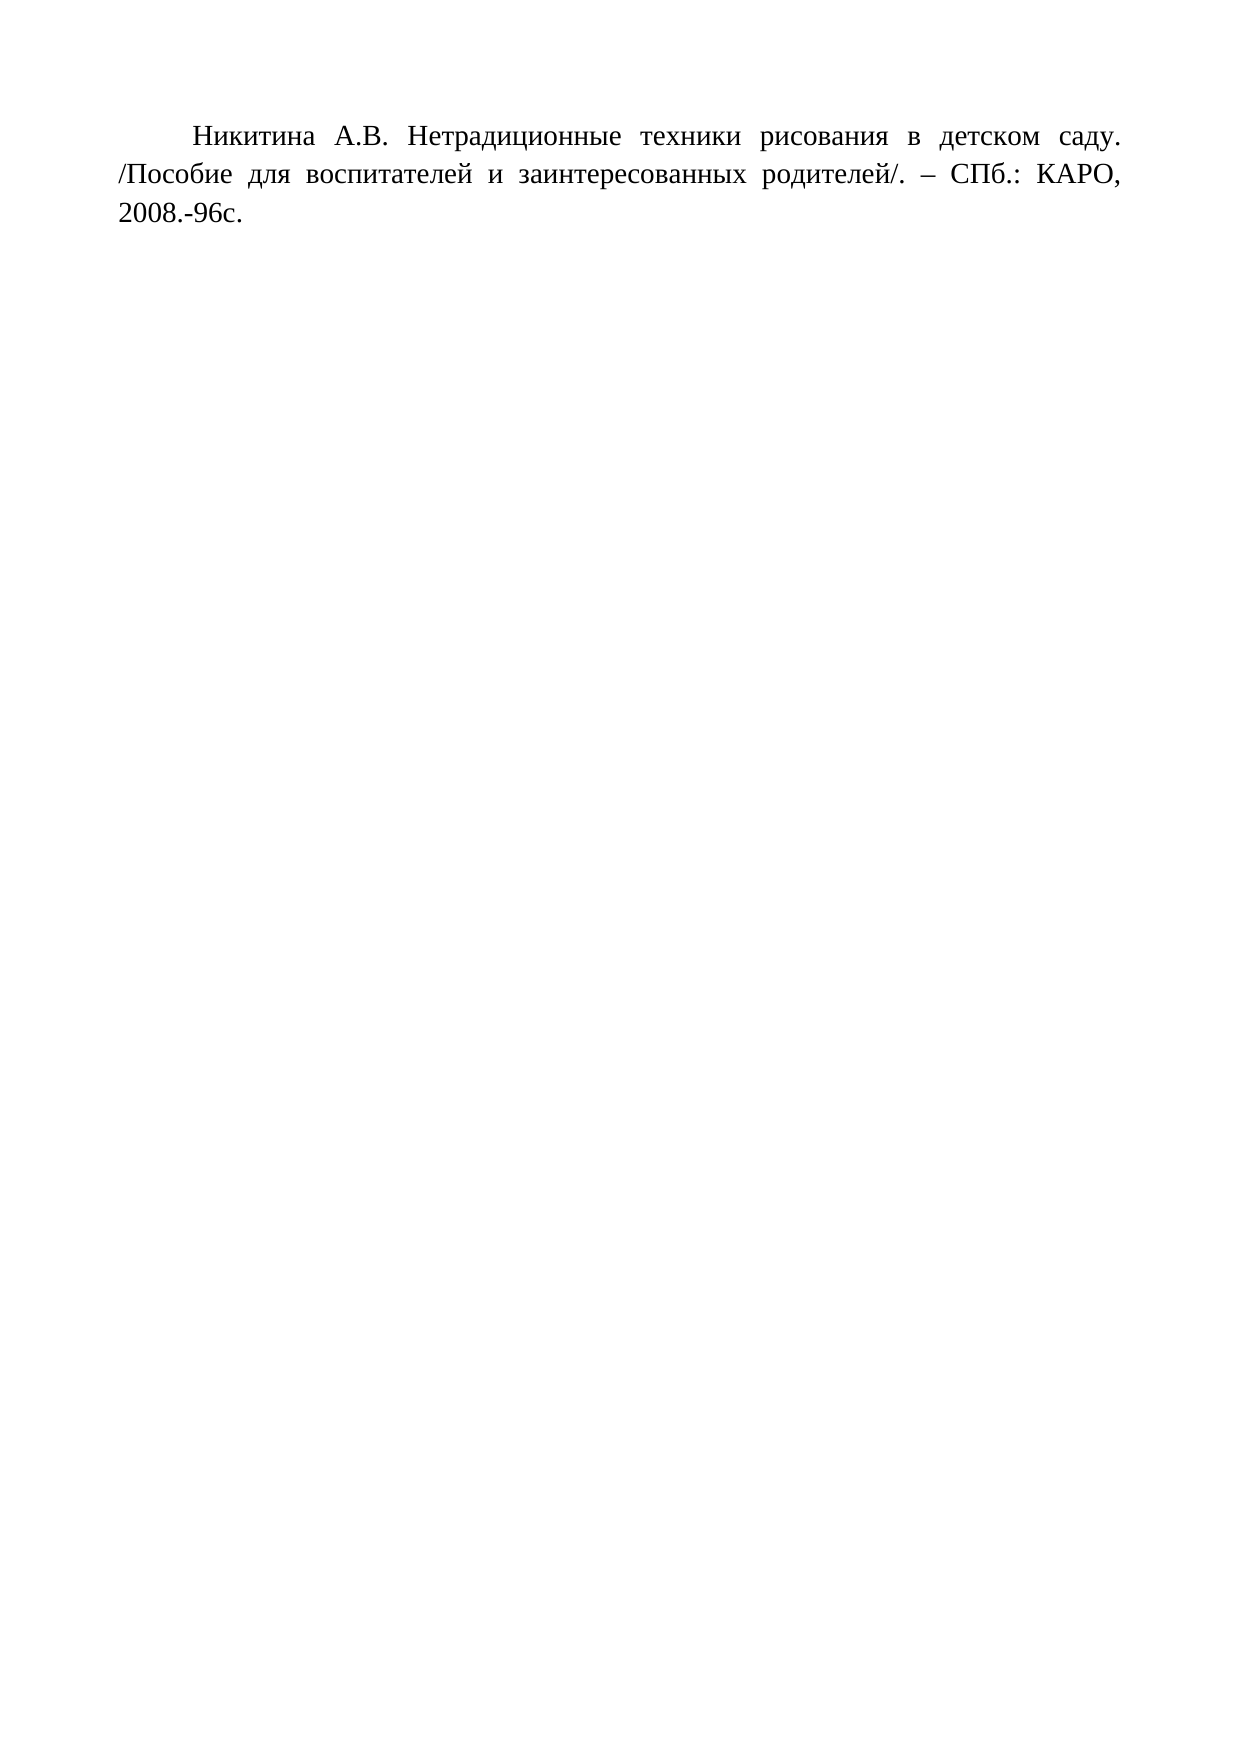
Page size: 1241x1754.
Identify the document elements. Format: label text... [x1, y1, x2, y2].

text Никитина А.В. Нетрадиционные техники рисования в детском саду. /Пособие для воспитателей и заинтересованных родителей/. – СПб.: КАРО, 2008.-96с. [118, 118, 1122, 229]
